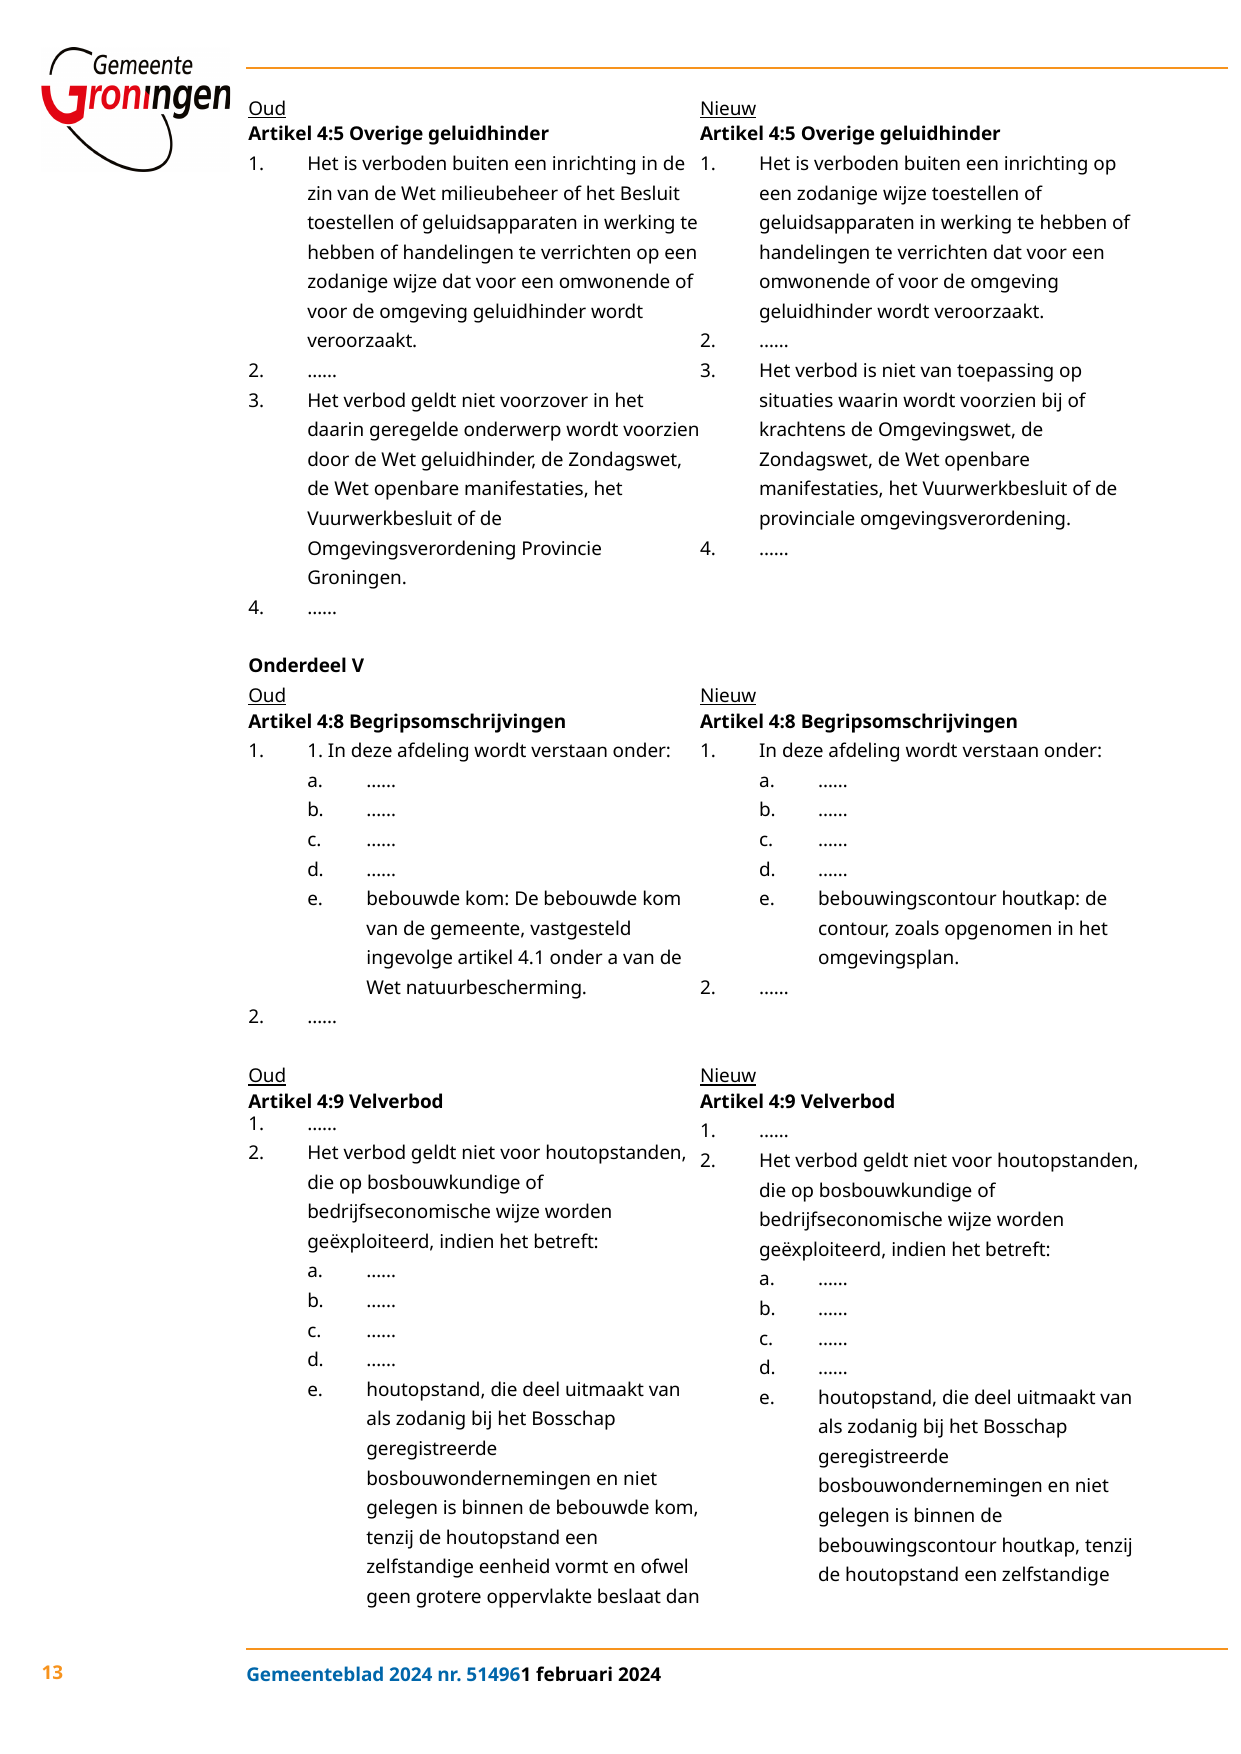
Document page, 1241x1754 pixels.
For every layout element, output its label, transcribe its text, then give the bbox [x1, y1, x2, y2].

table_cell Artikel 4:5 Overige geluidhinder Het is verboden buiten een inrichting in de zin van de Wet milieubeheer of het Besluit toestellen of geluidsapparaten in werking te hebben of handelingen te verrichten op een zodanige wijze dat voor een omwonende of voor de omgeving geluidhinder wordt veroorzaakt. …… Het verbod geldt niet voorzover in het daarin geregelde onderwerp wordt voorzien door de Wet geluidhinder, de Zondagswet, de Wet openbare manifestaties, het Vuurwerkbesluit of de Omgevingsverordening Provincie Groningen. …… [248, 121, 700, 619]
picture [41, 47, 231, 172]
text Onderdeel V [248, 652, 1152, 678]
table_header Nieuw [700, 95, 1152, 121]
table_cell Artikel 4:8 Begripsomschrijvingen 1. In deze afdeling wordt verstaan onder: …… …… …… …… bebouwde kom: De bebouwde kom van de gemeente, vastgesteld ingevolge artikel 4.1 onder a van de Wet natuurbescherming. …… [248, 708, 700, 1029]
table_header Nieuw [700, 682, 1152, 708]
table_header Oud [248, 682, 700, 708]
table_header Oud [248, 95, 700, 121]
table_header Oud [248, 1062, 700, 1088]
table_cell Artikel 4:8 Begripsomschrijvingen In deze afdeling wordt verstaan onder: …… …… …… …… bebouwingscontour houtkap: de contour, zoals opgenomen in het omgevingsplan. …… [700, 708, 1152, 1029]
table_cell Artikel 4:9 Velverbod …… Het verbod geldt niet voor houtopstanden, die op bosbouwkundige of bedrijfseconomische wijze worden geëxploiteerd, indien het betreft: …… …… …… …… houtopstand, die deel uitmaakt van als zodanig bij het Bosschap geregistreerde bosbouwondernemingen en niet gelegen is binnen de bebouwde kom, tenzij de houtopstand een zelfstandige eenheid vormt en ofwel geen grotere oppervlakte beslaat dan [248, 1088, 700, 1609]
table_cell Artikel 4:9 Velverbod …… Het verbod geldt niet voor houtopstanden, die op bosbouwkundige of bedrijfseconomische wijze worden geëxploiteerd, indien het betreft: …… …… …… …… houtopstand, die deel uitmaakt van als zodanig bij het Bosschap geregistreerde bosbouwondernemingen en niet gelegen is binnen de bebouwingscontour houtkap, tenzij de houtopstand een zelfstandige [700, 1088, 1152, 1609]
table_cell Artikel 4:5 Overige geluidhinder Het is verboden buiten een inrichting op een zodanige wijze toestellen of geluidsapparaten in werking te hebben of handelingen te verrichten dat voor een omwonende of voor de omgeving geluidhinder wordt veroorzaakt. …… Het verbod is niet van toepassing op situaties waarin wordt voorzien bij of krachtens de Omgevingswet, de Zondagswet, de Wet openbare manifestaties, het Vuurwerkbesluit of de provinciale omgevingsverordening. …… [700, 121, 1152, 619]
table_header Nieuw [700, 1062, 1152, 1088]
